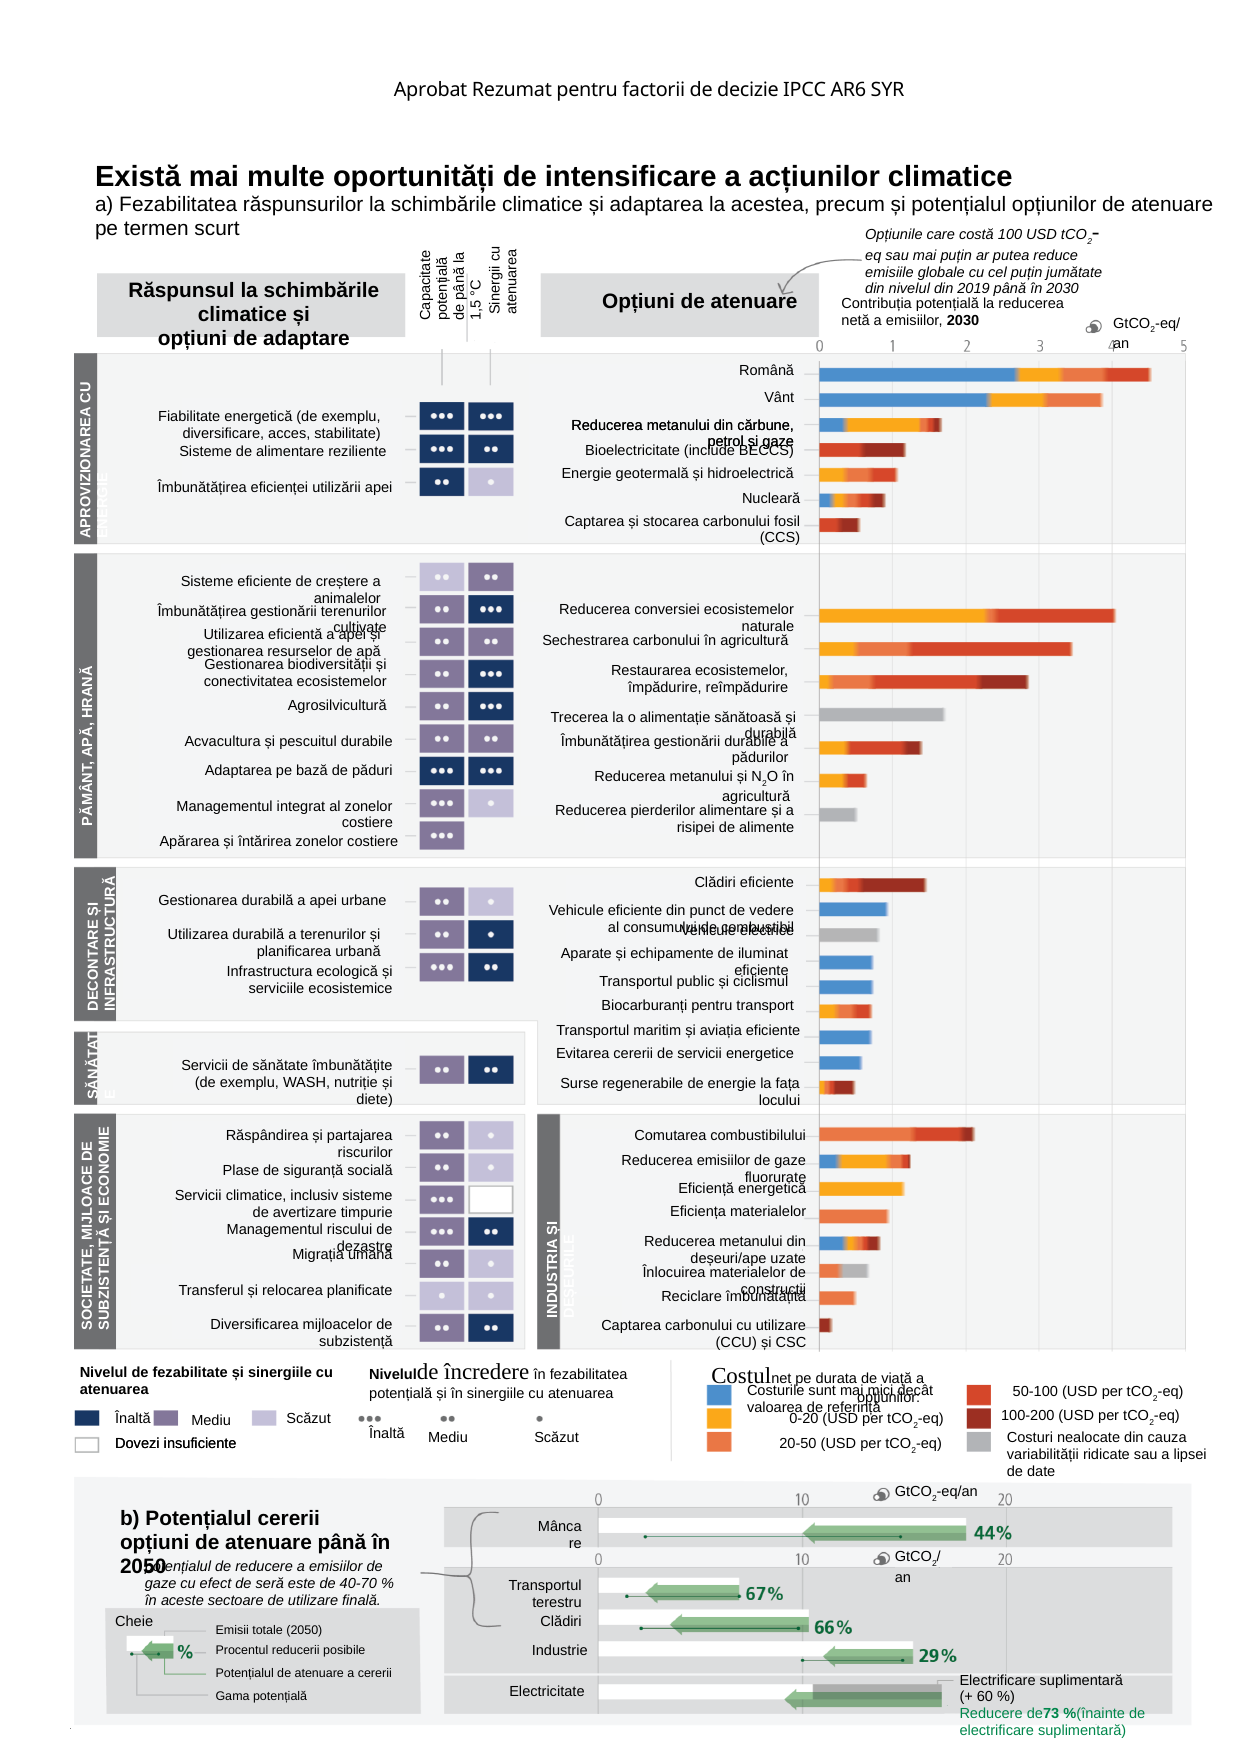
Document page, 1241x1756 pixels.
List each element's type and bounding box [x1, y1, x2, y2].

picture [70, 249, 1193, 1729]
